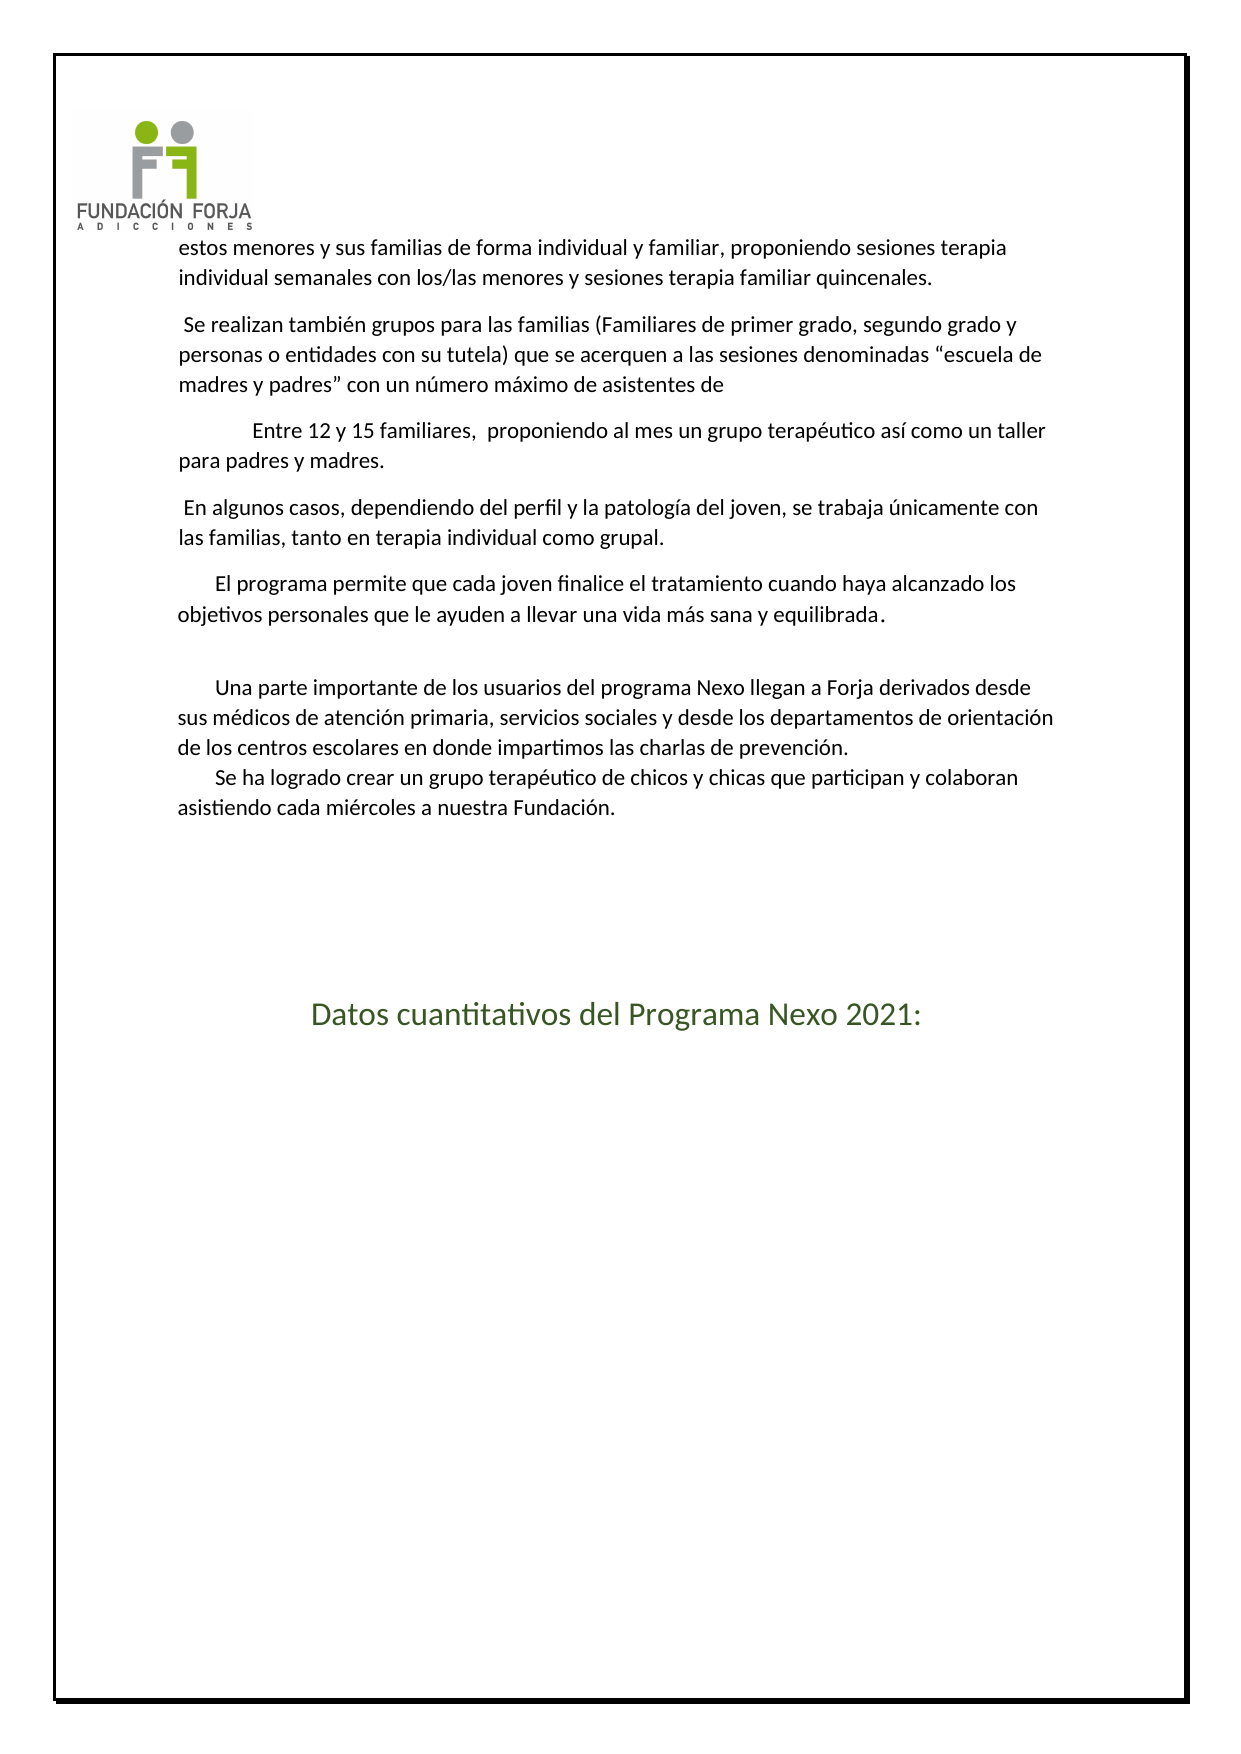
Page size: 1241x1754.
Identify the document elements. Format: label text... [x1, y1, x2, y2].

text Se realizan también grupos para las familias (Familiares de primer grado, segundo grado y personas o entidades con su tutela) que se acerquen a las sesiones denominadas “escuela de madres y padres” con un número máximo de asistentes de [178, 310, 1063, 398]
text Se ha logrado crear un grupo terapéutico de chicos y chicas que participan y colaboran asistiendo cada miércoles a nuestra Fundación. [177, 763, 1063, 821]
text estos menores y sus familias de forma individual y familiar, proponiendo sesiones terapia individual semanales con los/las menores y sesiones terapia familiar quincenales. [178, 152, 1063, 291]
text En algunos casos, dependiendo del perfil y la patología del joven, se trabaja únicamente con las familias, tanto en terapia individual como grupal. [178, 493, 1063, 551]
text Una parte importante de los usuarios del programa Nexo llegan a Forja derivados desde sus médicos de atención primaria, servicios sociales y desde los departamentos de orientación de los centros escolares en donde impartimos las charlas de prevención. [177, 673, 1063, 761]
text Datos cuantitativos del Programa Nexo 2021: [178, 993, 1062, 1033]
text El programa permite que cada joven finalice el tratamiento cuando haya alcanzado los objetivos personales que le ayuden a llevar una vida más sana y equilibrada. [177, 569, 1063, 628]
text Entre 12 y 15 familiares, proponiendo al mes un grupo terapéutico así como un taller para padres y madres. [178, 416, 1063, 474]
